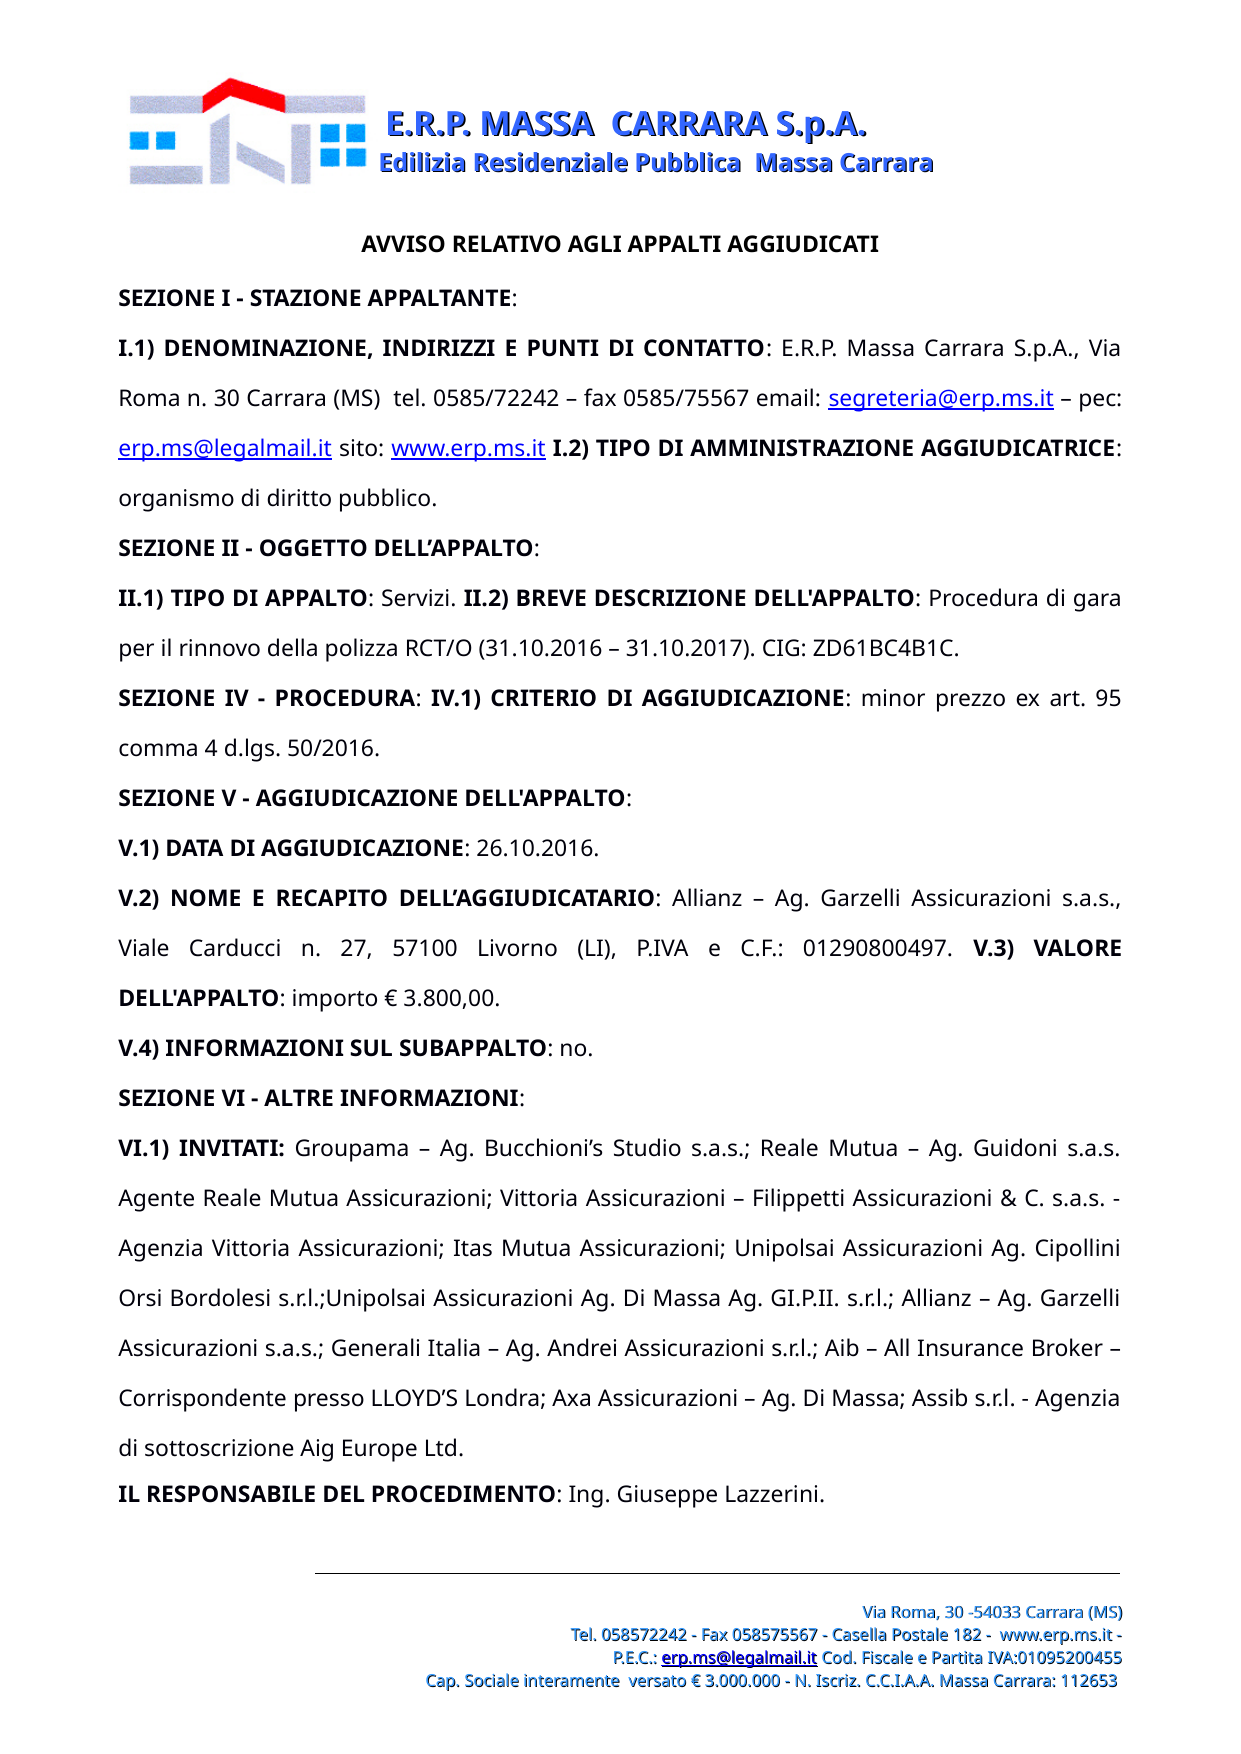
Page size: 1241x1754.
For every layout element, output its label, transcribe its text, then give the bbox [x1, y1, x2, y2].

picture [118, 72, 381, 194]
text SEZIONE VI - ALTRE INFORMAZIONI: [118, 1063, 1122, 1113]
text SEZIONE V - AGGIUDICAZIONE DELL'APPALTO: [118, 763, 1122, 813]
text I.1) DENOMINAZIONE, INDIRIZZI E PUNTI DI CONTATTO: E.R.P. Massa Carrara S.p.A., Via Roma n. 30 Carrara (MS) tel. 0585/72242 – fax 0585/75567 email: segreteria@erp.ms.it – pec: erp.ms@legalmail.it sito: www.erp.ms.it I.2) TIPO DI AMMINISTRAZIONE AGGIUDICATRICE: organismo di diritto pubblico. [118, 313, 1122, 513]
text SEZIONE II - OGGETTO DELL’APPALTO: [118, 513, 1122, 563]
text AVVISO RELATIVO AGLI APPALTI AGGIUDICATI [118, 213, 1122, 263]
text V.1) DATA DI AGGIUDICAZIONE: 26.10.2016. [118, 813, 1122, 863]
text VI.1) INVITATI: Groupama – Ag. Bucchioni’s Studio s.a.s.; Reale Mutua – Ag. Guidoni s.a.s. Agente Reale Mutua Assicurazioni; Vittoria Assicurazioni – Filippetti Assicurazioni & C. s.a.s. - Agenzia Vittoria Assicurazioni; Itas Mutua Assicurazioni; Unipolsai Assicurazioni Ag. Cipollini Orsi Bordolesi s.r.l.;Unipolsai Assicurazioni Ag. Di Massa Ag. GI.P.II. s.r.l.; Allianz – Ag. Garzelli Assicurazioni s.a.s.; Generali Italia – Ag. Andrei Assicurazioni s.r.l.; Aib – All Insurance Broker – Corrispondente presso LLOYD’S Londra; Axa Assicurazioni – Ag. Di Massa; Assib s.r.l. - Agenzia di sottoscrizione Aig Europe Ltd. [118, 1113, 1122, 1463]
text V.2) NOME E RECAPITO DELL’AGGIUDICATARIO: Allianz – Ag. Garzelli Assicurazioni s.a.s., Viale Carducci n. 27, 57100 Livorno (LI), P.IVA e C.F.: 01290800497. V.3) VALORE DELL'APPALTO: importo € 3.800,00. [118, 863, 1122, 1013]
text II.1) TIPO DI APPALTO: Servizi. II.2) BREVE DESCRIZIONE DELL'APPALTO: Procedura di gara per il rinnovo della polizza RCT/O (31.10.2016 – 31.10.2017). CIG: ZD61BC4B1C. [118, 563, 1122, 663]
text V.4) INFORMAZIONI SUL SUBAPPALTO: no. [118, 1013, 1122, 1063]
text IL RESPONSABILE DEL PROCEDIMENTO: Ing. Giuseppe Lazzerini. [118, 1463, 1122, 1513]
text SEZIONE I - STAZIONE APPALTANTE: [118, 263, 1122, 313]
text SEZIONE IV - PROCEDURA: IV.1) CRITERIO DI AGGIUDICAZIONE: minor prezzo ex art. 95 comma 4 d.lgs. 50/2016. [118, 663, 1122, 763]
